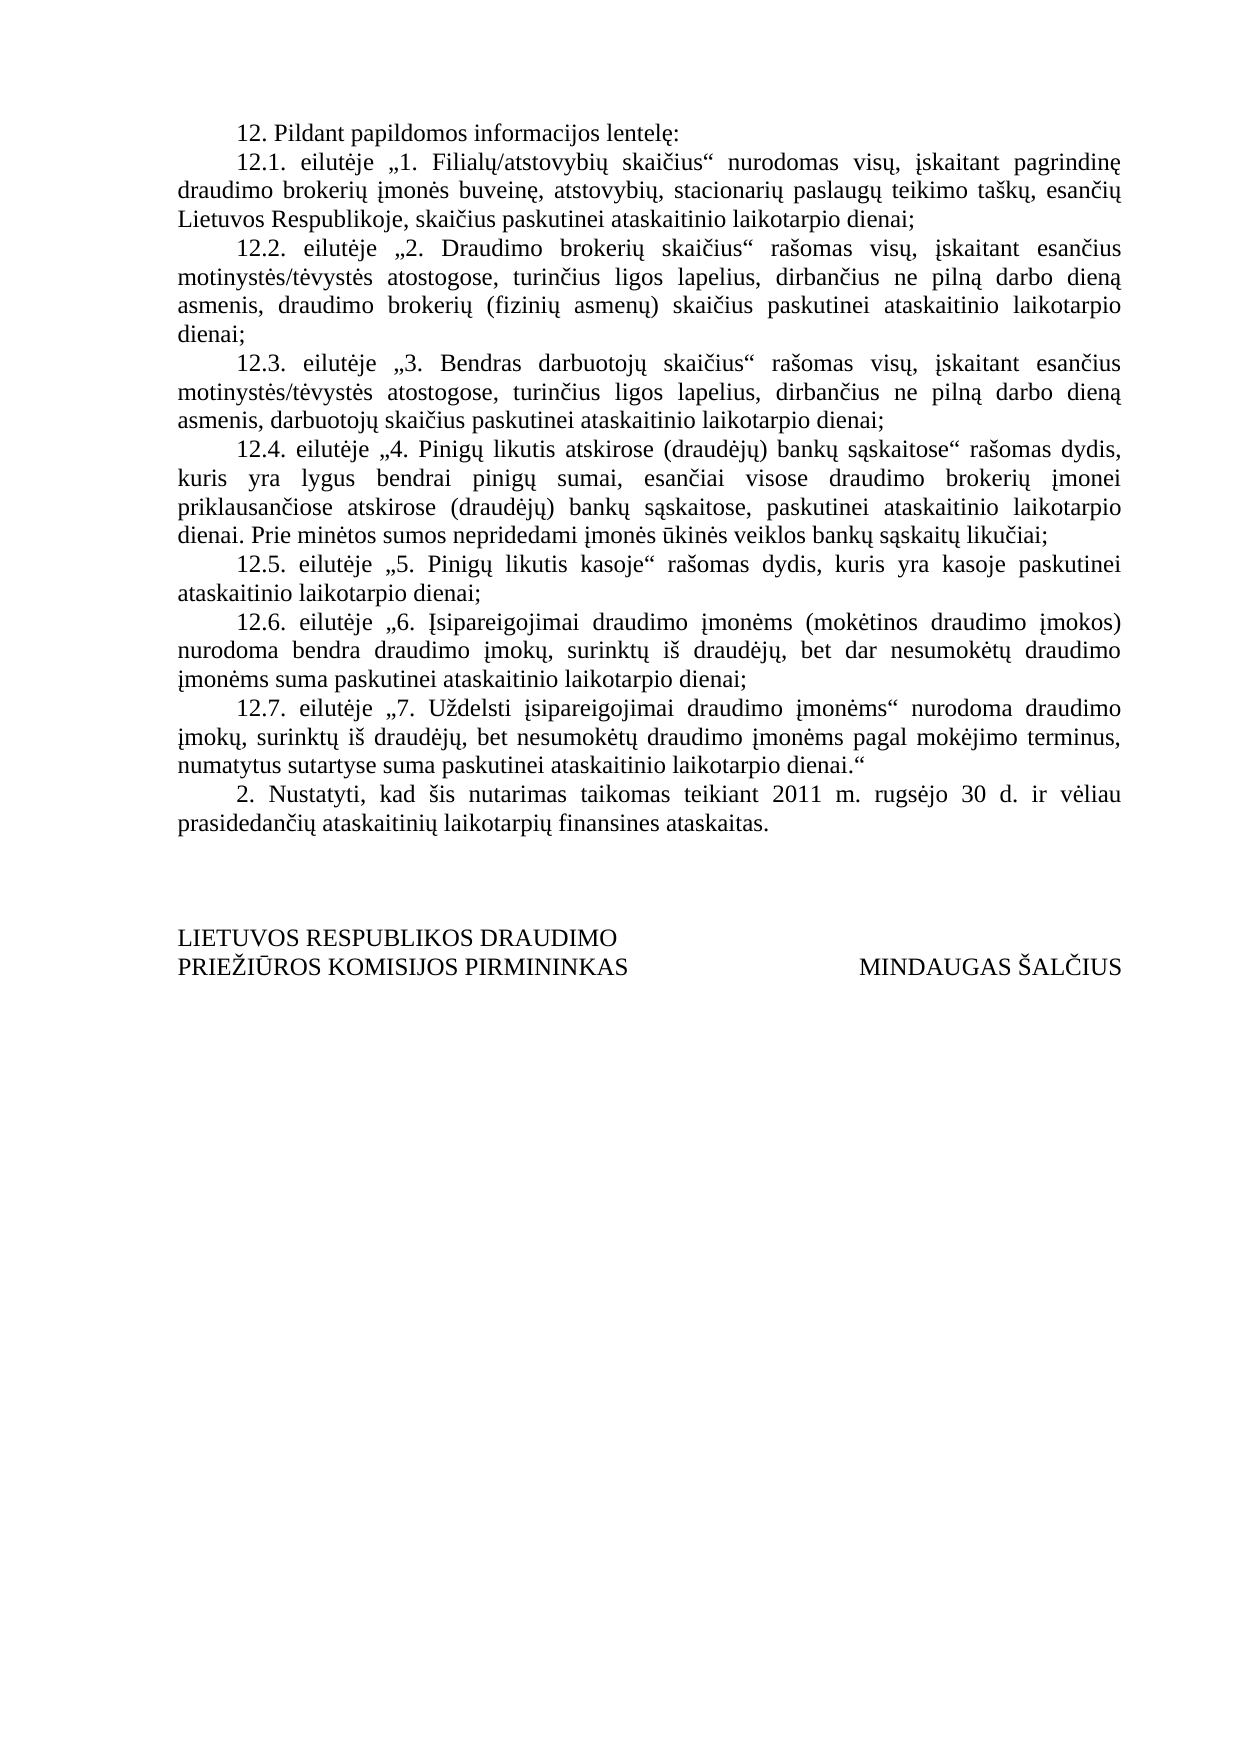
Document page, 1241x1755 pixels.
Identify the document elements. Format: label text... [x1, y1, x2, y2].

text priežiūros komisijos pirmininkas Mindaugas Šalčius [177, 952, 1122, 981]
text Lietuvos Respublikos draudimo [177, 923, 1122, 952]
text 12. Pildant papildomos informacijos lentelę: [177, 118, 1122, 147]
text 12.7. eilutėje „7. Uždelsti įsipareigojimai draudimo įmonėms“ nurodoma draudimo įmokų, surinktų iš draudėjų, bet nesumokėtų draudimo įmonėms pagal mokėjimo terminus, numatytus sutartyse suma paskutinei ataskaitinio laikotarpio dienai.“ [177, 693, 1122, 779]
text 12.3. eilutėje „3. Bendras darbuotojų skaičius“ rašomas visų, įskaitant esančius motinystės/tėvystės atostogose, turinčius ligos lapelius, dirbančius ne pilną darbo dieną asmenis, darbuotojų skaičius paskutinei ataskaitinio laikotarpio dienai; [177, 348, 1122, 434]
text 12.1. eilutėje „1. Filialų/atstovybių skaičius“ nurodomas visų, įskaitant pagrindinę draudimo brokerių įmonės buveinę, atstovybių, stacionarių paslaugų teikimo taškų, esančių Lietuvos Respublikoje, skaičius paskutinei ataskaitinio laikotarpio dienai; [177, 147, 1122, 233]
text 12.5. eilutėje „5. Pinigų likutis kasoje“ rašomas dydis, kuris yra kasoje paskutinei ataskaitinio laikotarpio dienai; [177, 549, 1122, 607]
text 2. Nustatyti, kad šis nutarimas taikomas teikiant 2011 m. rugsėjo 30 d. ir vėliau prasidedančių ataskaitinių laikotarpių finansines ataskaitas. [177, 779, 1122, 837]
text 12.2. eilutėje „2. Draudimo brokerių skaičius“ rašomas visų, įskaitant esančius motinystės/tėvystės atostogose, turinčius ligos lapelius, dirbančius ne pilną darbo dieną asmenis, draudimo brokerių (fizinių asmenų) skaičius paskutinei ataskaitinio laikotarpio dienai; [177, 233, 1122, 348]
text 12.6. eilutėje „6. Įsipareigojimai draudimo įmonėms (mokėtinos draudimo įmokos) nurodoma bendra draudimo įmokų, surinktų iš draudėjų, bet dar nesumokėtų draudimo įmonėms suma paskutinei ataskaitinio laikotarpio dienai; [177, 607, 1122, 693]
text 12.4. eilutėje „4. Pinigų likutis atskirose (draudėjų) bankų sąskaitose“ rašomas dydis, kuris yra lygus bendrai pinigų sumai, esančiai visose draudimo brokerių įmonei priklausančiose atskirose (draudėjų) bankų sąskaitose, paskutinei ataskaitinio laikotarpio dienai. Prie minėtos sumos nepridedami įmonės ūkinės veiklos bankų sąskaitų likučiai; [177, 434, 1122, 549]
